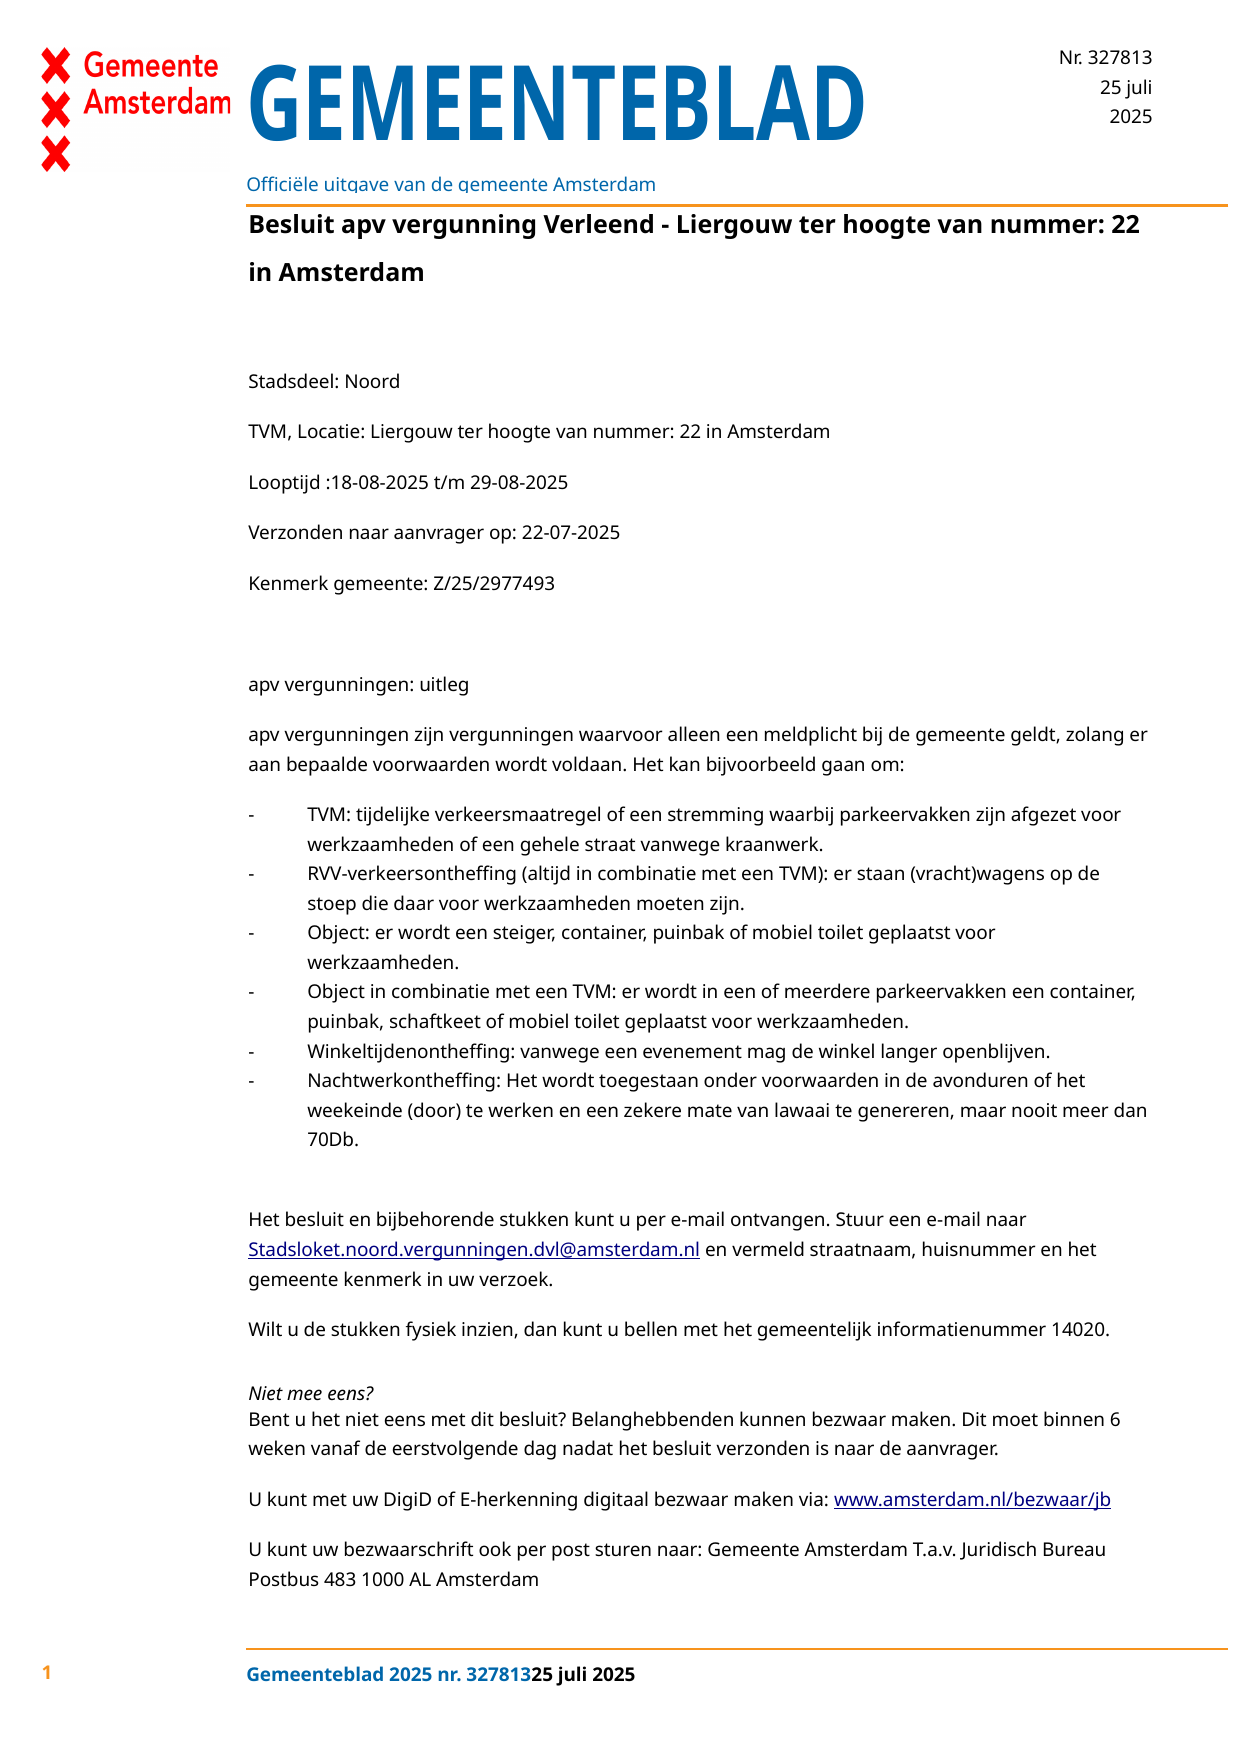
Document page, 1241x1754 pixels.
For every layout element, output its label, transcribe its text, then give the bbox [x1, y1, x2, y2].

text Bent u het niet eens met dit besluit? Belanghebbenden kunnen bezwaar maken. Dit moet binnen 6 weken vanaf de eerstvolgende dag nadat het besluit verzonden is naar de aanvrager. [248, 1406, 1152, 1461]
text apv vergunningen zijn vergunningen waarvoor alleen een meldplicht bij de gemeente geldt, zolang er aan bepaalde voorwaarden wordt voldaan. Het kan bijvoorbeeld gaan om: [248, 721, 1152, 777]
text Looptijd :18-08-2025 t/m 29-08-2025 [248, 469, 1152, 495]
list TVM: tijdelijke verkeersmaatregel of een stremming waarbij parkeervakken zijn afgezet voor werkzaamheden of een gehele straat vanwege kraanwerk. [248, 801, 1152, 857]
text apv vergunningen: uitleg [248, 671, 1152, 697]
text Het besluit en bijbehorende stukken kunt u per e-mail ontvangen. Stuur een e-mail naar Stadsloket.noord.vergunningen.dvl@amsterdam.nl en vermeld straatnaam, huisnummer en het gemeente kenmerk in uw verzoek. [248, 1207, 1152, 1292]
list Object in combinatie met een TVM: er wordt in een of meerdere parkeervakken een container, puinbak, schaftkeet of mobiel toilet geplaatst voor werkzaamheden. [248, 979, 1152, 1034]
text TVM, Locatie: Liergouw ter hoogte van nummer: 22 in Amsterdam [248, 419, 1152, 444]
text U kunt uw bezwaarschrift ook per post sturen naar: Gemeente Amsterdam T.a.v. Juridisch Bureau Postbus 483 1000 AL Amsterdam [248, 1536, 1152, 1592]
text Niet mee eens? [248, 1380, 1152, 1406]
text Stadsdeel: Noord [248, 368, 1152, 394]
list Nachtwerkontheffing: Het wordt toegestaan onder voorwaarden in de avonduren of het weekeinde (door) te werken en een zekere mate van lawaai te genereren, maar nooit meer dan 70Db. [248, 1067, 1152, 1152]
list Object: er wordt een steiger, container, puinbak of mobiel toilet geplaatst voor werkzaamheden. [248, 919, 1152, 975]
text Besluit apv vergunning Verleend - Liergouw ter hoogte van nummer: 22 in Amsterdam [248, 207, 1152, 288]
list Winkeltijdenontheffing: vanwege een evenement mag de winkel langer openblijven. [248, 1038, 1152, 1064]
list RVV-verkeersontheffing (altijd in combinatie met een TVM): er staan (vracht)wagens op de stoep die daar voor werkzaamheden moeten zijn. [248, 860, 1152, 916]
picture [41, 47, 231, 172]
text U kunt met uw DigiD of E-herkenning digitaal bezwaar maken via: www.amsterdam.nl/bezwaar/jb [248, 1486, 1152, 1512]
text Wilt u de stukken fysiek inzien, dan kunt u bellen met het gemeentelijk informatienummer 14020. [248, 1316, 1152, 1342]
text Verzonden naar aanvrager op: 22-07-2025 [248, 519, 1152, 545]
text Kenmerk gemeente: Z/25/2977493 [248, 570, 1152, 596]
